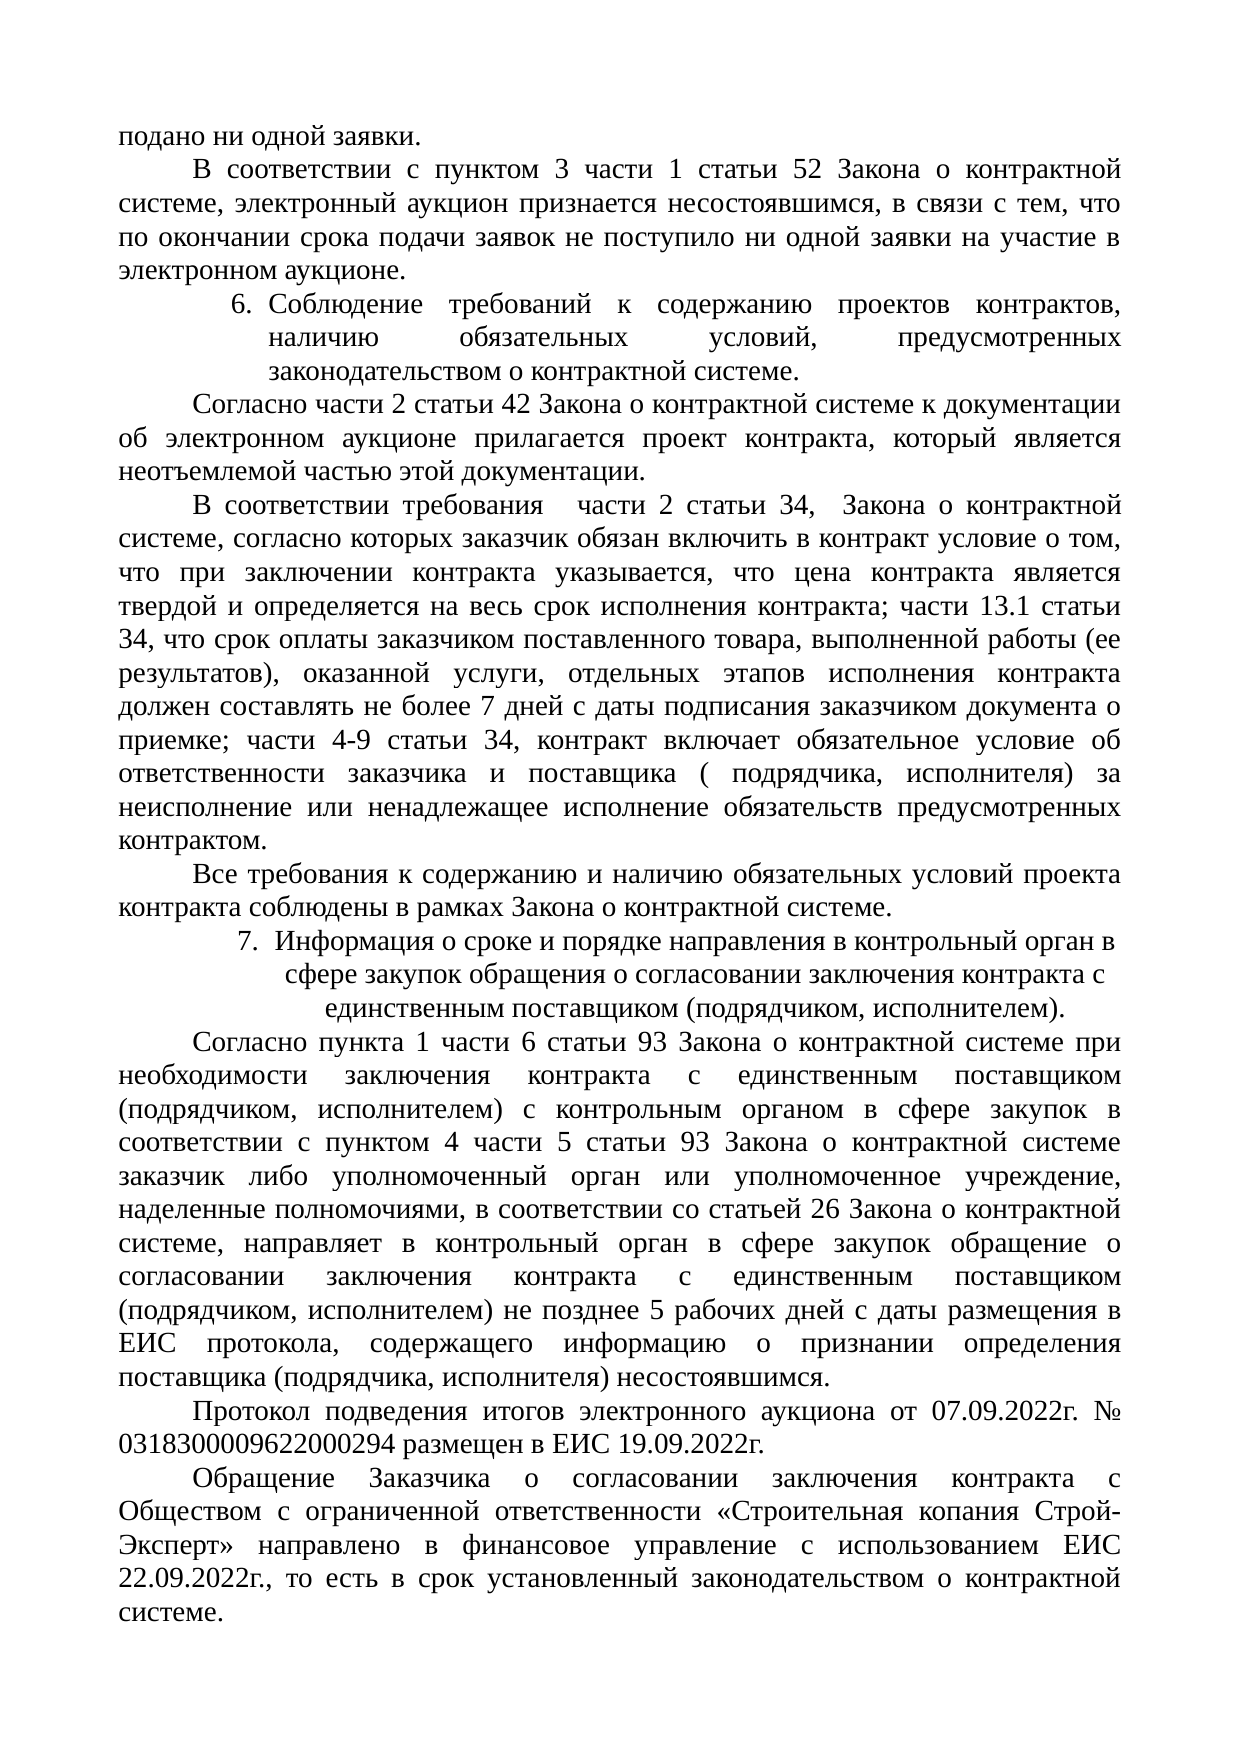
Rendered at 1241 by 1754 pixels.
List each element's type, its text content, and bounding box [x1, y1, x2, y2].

text Обращение Заказчика о согласовании заключения контракта с Обществом с ограниченной ответственности «Строительная копания Строй-Эксперт» направлено в финансовое управление с использованием ЕИС 22.09.2022г., то есть в срок установленный законодательством о контрактной системе. [118, 1460, 1122, 1627]
text подано ни одной заявки. [118, 118, 1122, 152]
text В соответствии с пунктом 3 части 1 статьи 52 Закона о контрактной системе, электронный аукцион признается несостоявшимся, в связи с тем, что по окончании срока подачи заявок не поступило ни одной заявки на участие в электронном аукционе. [118, 152, 1122, 286]
list Информация о сроке и порядке направления в контрольный орган в сфере закупок обращения о согласовании заключения контракта с единственным поставщиком (подрядчиком, исполнителем). [231, 923, 1122, 1024]
text Согласно пункта 1 части 6 статьи 93 Закона о контрактной системе при необходимости заключения контракта с единственным поставщиком (подрядчиком, исполнителем) с контрольным органом в сфере закупок в соответствии с пунктом 4 части 5 статьи 93 Закона о контрактной системе заказчик либо уполномоченный орган или уполномоченное учреждение, наделенные полномочиями, в соответствии со статьей 26 Закона о контрактной системе, направляет в контрольный орган в сфере закупок обращение о согласовании заключения контракта с единственным поставщиком (подрядчиком, исполнителем) не позднее 5 рабочих дней с даты размещения в ЕИС протокола, содержащего информацию о признании определения поставщика (подрядчика, исполнителя) несостоявшимся. [118, 1024, 1122, 1393]
text Согласно части 2 статьи 42 Закона о контрактной системе к документации об электронном аукционе прилагается проект контракта, который является неотъемлемой частью этой документации. [118, 386, 1122, 487]
text В соответствии требования части 2 статьи 34, Закона о контрактной системе, согласно которых заказчик обязан включить в контракт условие о том, что при заключении контракта указывается, что цена контракта является твердой и определяется на весь срок исполнения контракта; части 13.1 статьи 34, что срок оплаты заказчиком поставленного товара, выполненной работы (ее результатов), оказанной услуги, отдельных этапов исполнения контракта должен составлять не более 7 дней с даты подписания заказчиком документа о приемке; части 4-9 статьи 34, контракт включает обязательное условие об ответственности заказчика и поставщика ( подрядчика, исполнителя) за неисполнение или ненадлежащее исполнение обязательств предусмотренных контрактом. [118, 487, 1122, 856]
text Протокол подведения итогов электронного аукциона от 07.09.2022г. № 0318300009622000294 размещен в ЕИС 19.09.2022г. [118, 1393, 1122, 1460]
text Все требования к содержанию и наличию обязательных условий проекта контракта соблюдены в рамках Закона о контрактной системе. [118, 856, 1122, 923]
list Соблюдение требований к содержанию проектов контрактов, наличию обязательных условий, предусмотренных законодательством о контрактной системе. [231, 286, 1122, 386]
